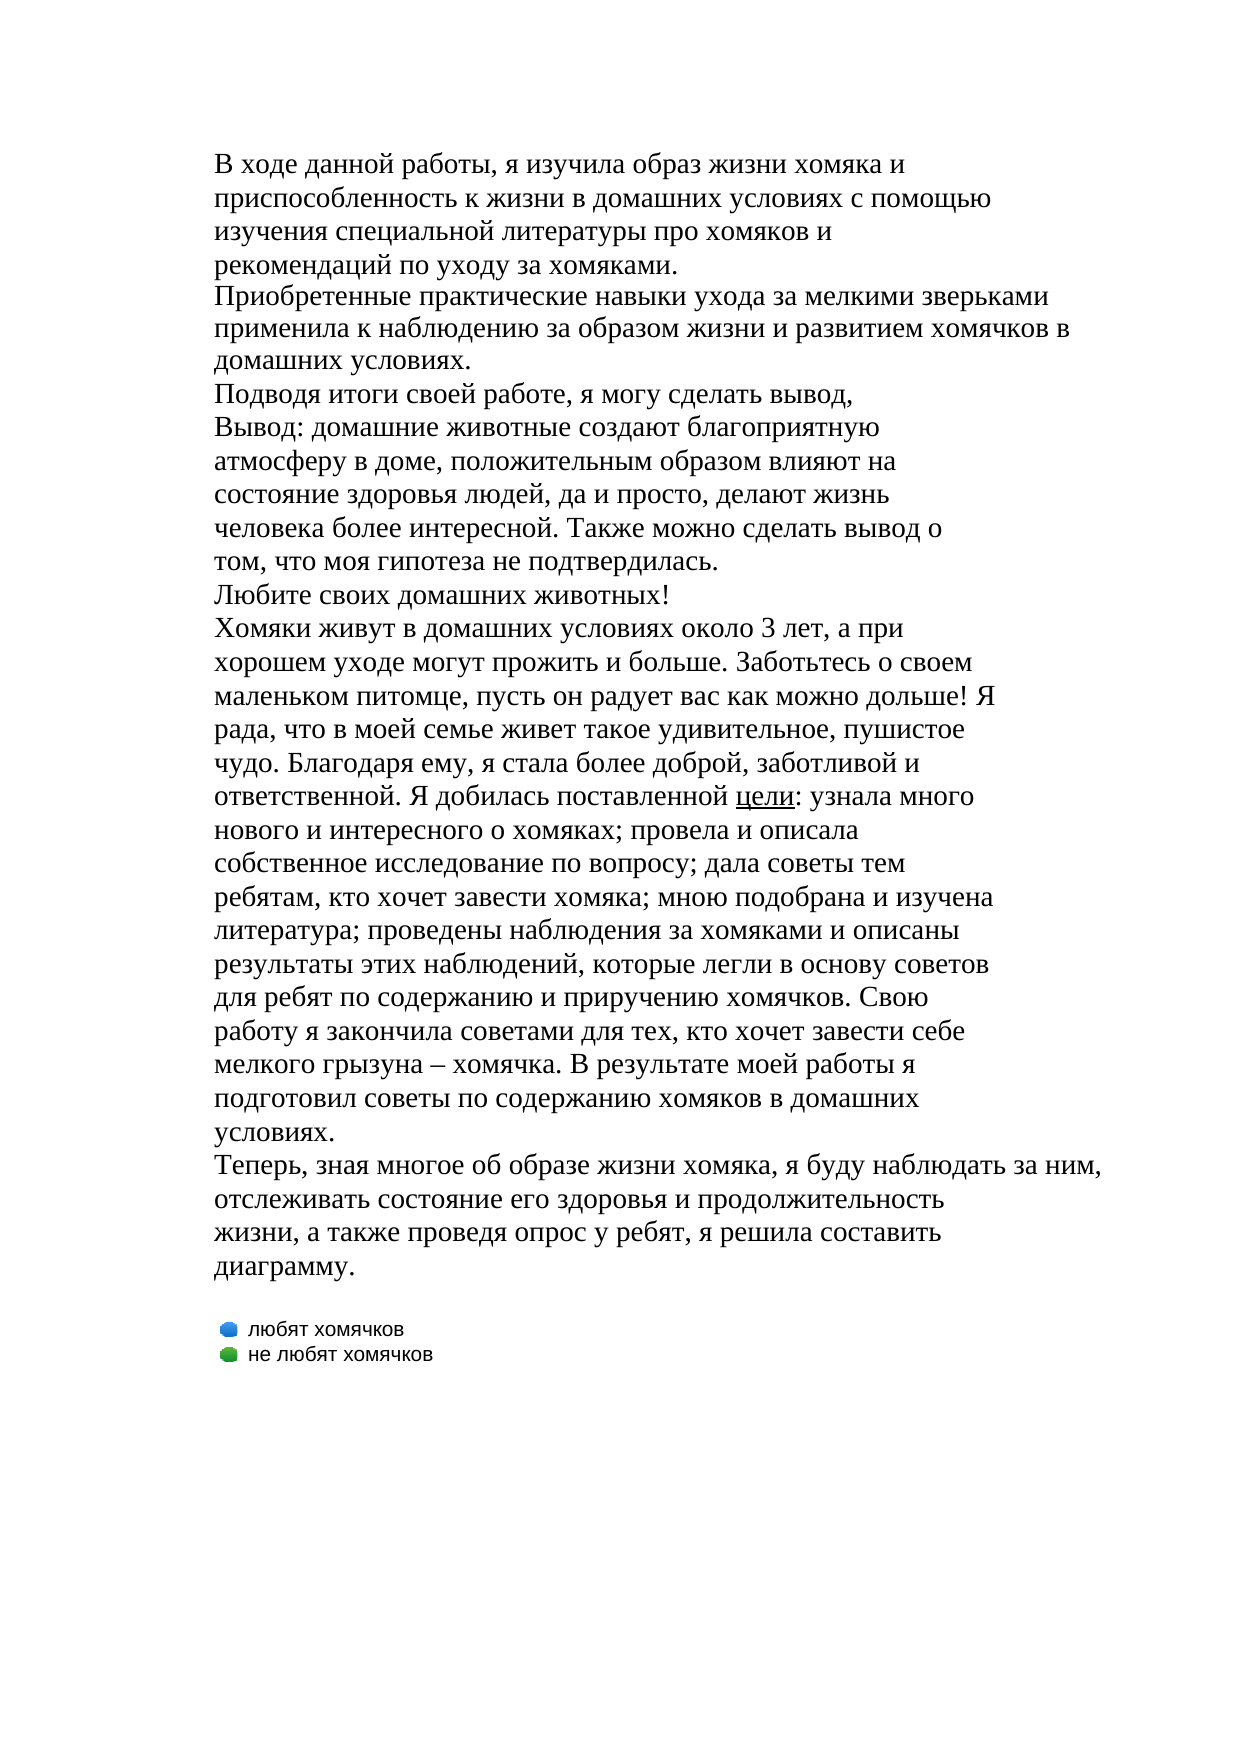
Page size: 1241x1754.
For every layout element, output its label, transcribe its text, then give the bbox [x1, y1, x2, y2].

text не любят хомячков [220, 1342, 1122, 1366]
text Подводя итоги своей работе, я могу сделать вывод, [214, 376, 1122, 409]
text Приобретенные практические навыки ухода за мелкими зверьками применила к наблюдению за образом жизни и развитием хомячков в домашних условиях. [214, 280, 1122, 376]
text В ходе данной работы, я изучила образ жизни хомяка и приспособленность к жизни в домашних условиях с помощью изучения специальной литературы про хомяков и рекомендаций по уходу за хомяками. [214, 146, 1011, 280]
text отслеживать состояние его здоровья и продолжительность жизни, а также проведя опрос у ребят, я решила составить диаграмму. [214, 1181, 1004, 1281]
text Вывод: домашние животные создают благоприятную атмосферу в доме, положительным образом влияют на состояние здоровья людей, да и просто, делают жизнь человека более интересной. Также можно сделать вывод о том, что моя гипотеза не подтвердилась. [214, 409, 980, 577]
text Хомяки живут в домашних условиях около 3 лет, а при хорошем уходе могут прожить и больше. Заботьтесь о своем маленьком питомце, пусть он радует вас как можно дольше! Я рада, что в моей семье живет такое удивительное, пушистое чудо. Благодаря ему, я стала более доброй, заботливой и ответственной. Я добилась поставленной цели: узнала много нового и интересного о хомяках; провела и описала собственное исследование по вопросу; дала советы тем ребятам, кто хочет завести хомяка; мною подобрана и изучена литература; проведены наблюдения за хомяками и описаны результаты этих наблюдений, которые легли в основу советов для ребят по содержанию и приручению хомячков. Свою работу я закончила советами для тех, кто хочет завести себе мелкого грызуна – хомячка. В результате моей работы я подготовил советы по содержанию хомяков в домашних условиях. [214, 611, 1013, 1147]
text Теперь, зная многое об образе жизни хомяка, я буду наблюдать за ним, [214, 1147, 1122, 1181]
text Любите своих домашних животных! [214, 577, 1122, 611]
text любят хомячков [220, 1317, 1122, 1341]
